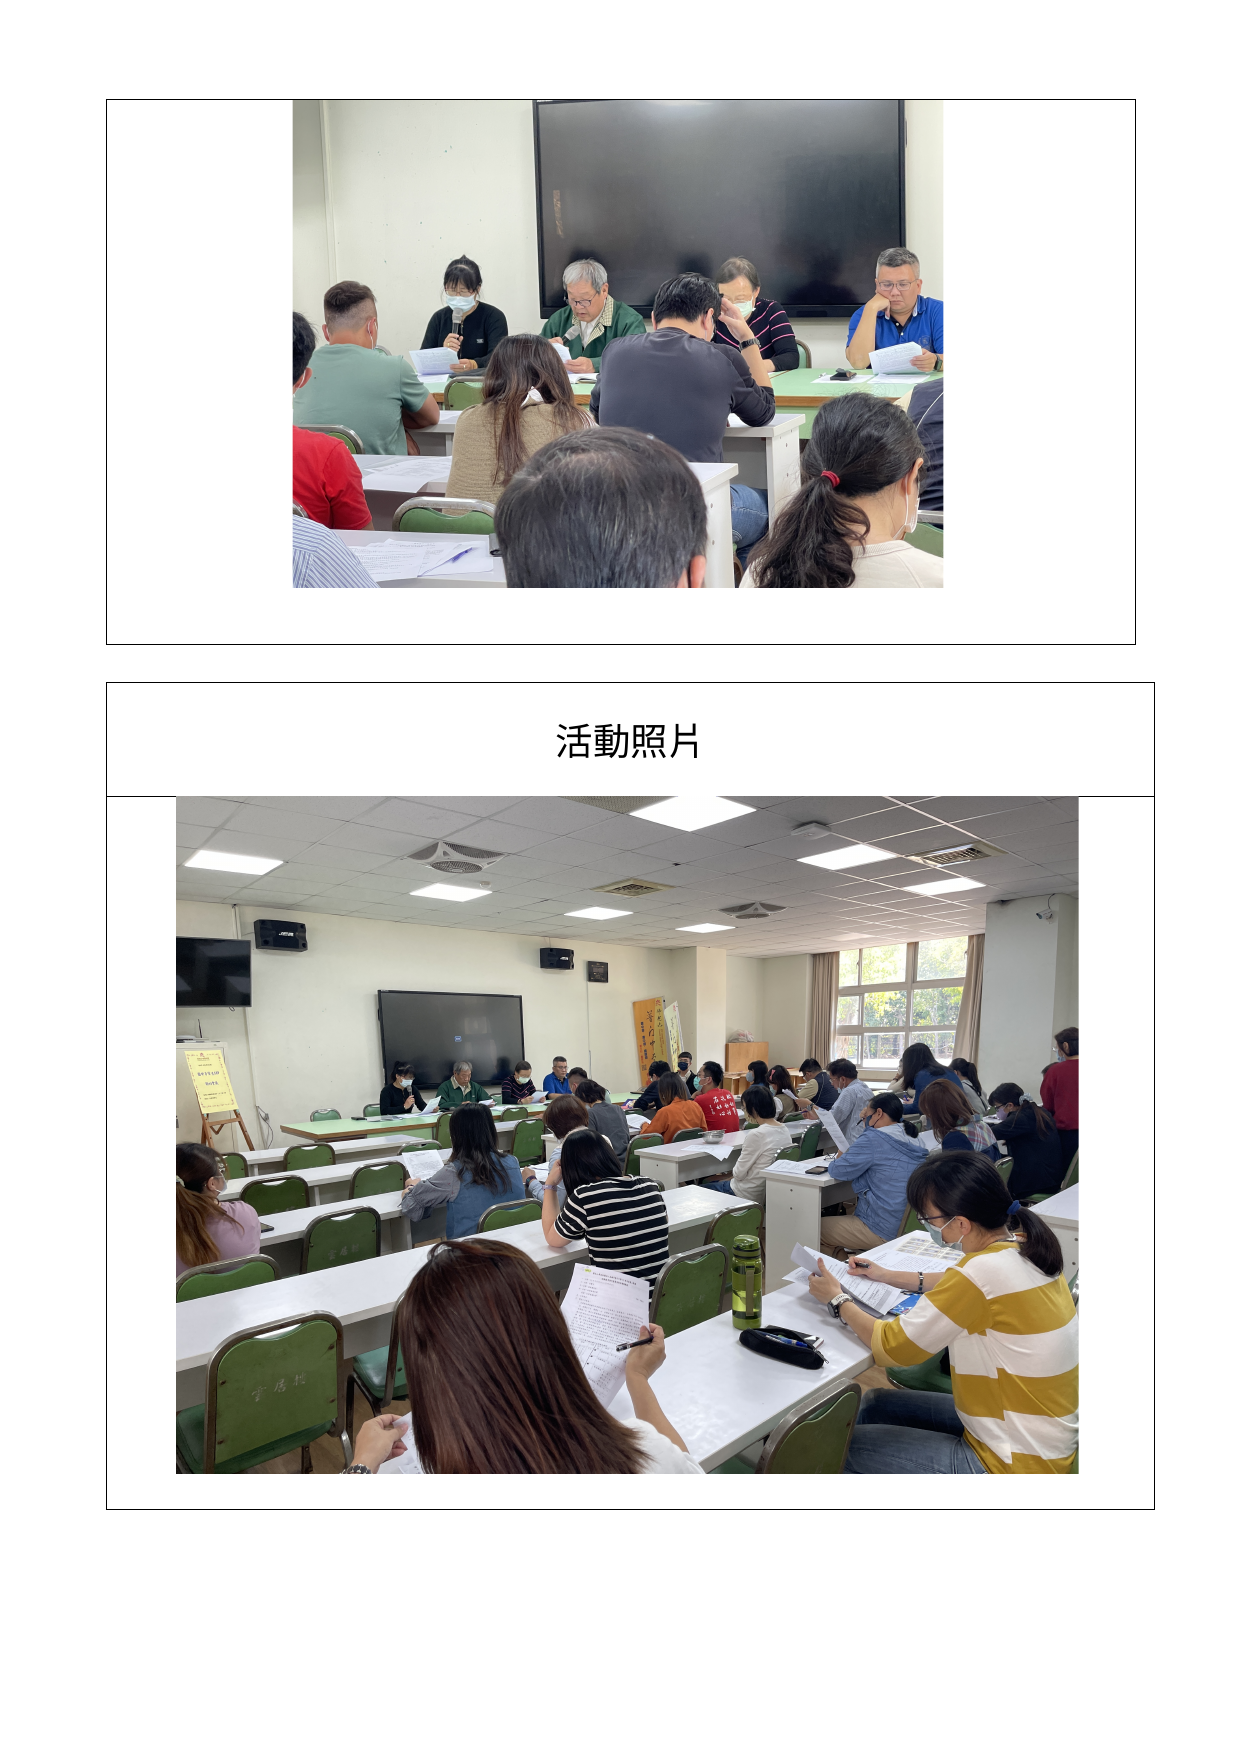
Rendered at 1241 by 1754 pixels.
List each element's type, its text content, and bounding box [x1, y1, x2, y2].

picture [176, 796, 1079, 1474]
table_header 活動照片 [107, 683, 1154, 796]
table_cell [107, 797, 1154, 1509]
table_cell [107, 100, 1135, 644]
picture [292, 100, 944, 588]
